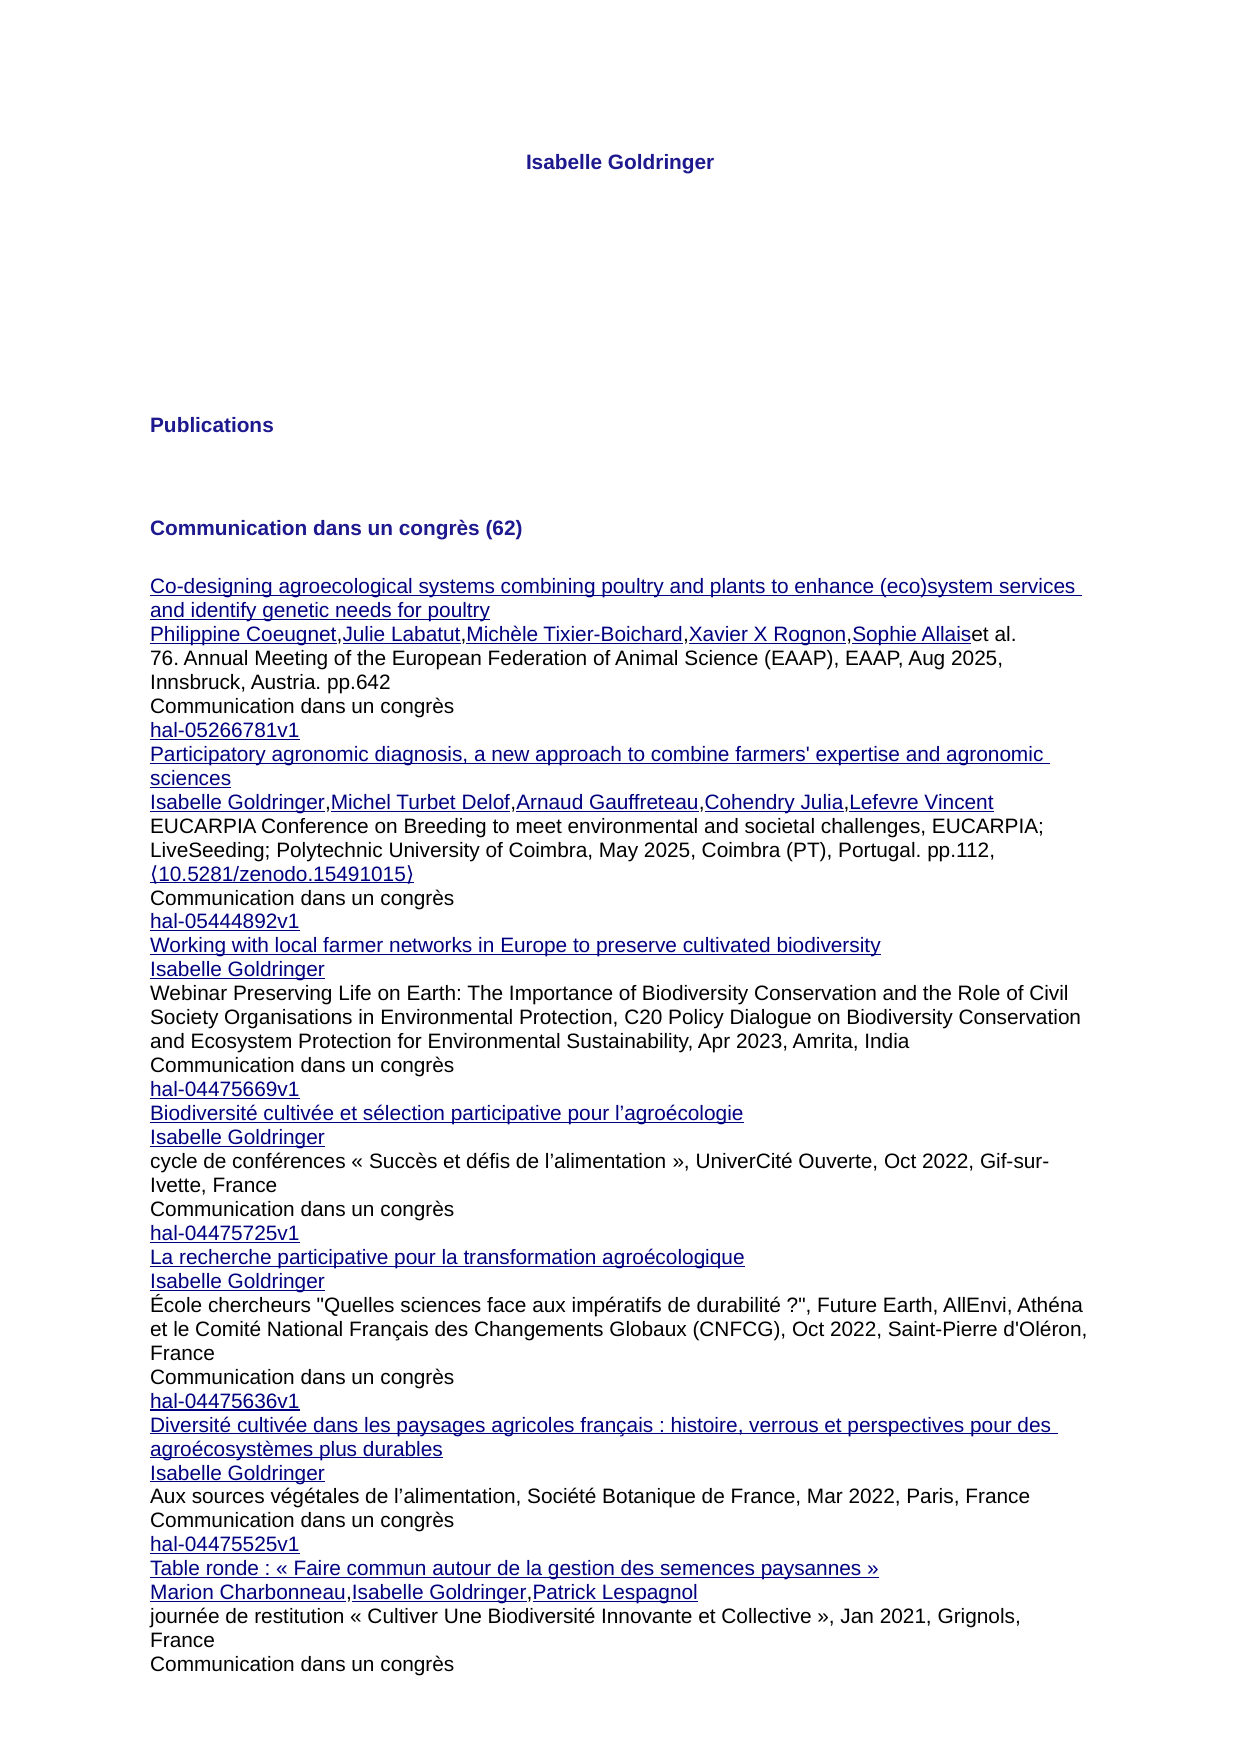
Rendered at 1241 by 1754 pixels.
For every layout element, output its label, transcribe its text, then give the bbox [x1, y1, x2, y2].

table_cell Participatory agronomic diagnosis, a new approach to combine farmers' expertise and agronomic sciences Isabelle Goldringer,Michel Turbet Delof,Arnaud Gauffreteau,Cohendry Julia,Lefevre Vincent EUCARPIA Conference on Breeding to meet environmental and societal challenges, EUCARPIA; LiveSeeding; Polytechnic University of Coimbra, May 2025, Coimbra (PT), Portugal. pp.112, ⟨10.5281/zenodo.15491015⟩ Communication dans un congrès hal-05444892v1 [150, 742, 1090, 933]
table_cell Working with local farmer networks in Europe to preserve cultivated biodiversity Isabelle Goldringer Webinar Preserving Life on Earth: The Importance of Biodiversity Conservation and the Role of Civil Society Organisations in Environmental Protection, C20 Policy Dialogue on Biodiversity Conservation and Ecosystem Protection for Environmental Sustainability, Apr 2023, Amrita, India Communication dans un congrès hal-04475669v1 [150, 933, 1090, 1101]
table_cell La recherche participative pour la transformation agroécologique Isabelle Goldringer École chercheurs "Quelles sciences face aux impératifs de durabilité ?", Future Earth, AllEnvi, Athéna et le Comité National Français des Changements Globaux (CNFCG), Oct 2022, Saint-Pierre d'Oléron, France Communication dans un congrès hal-04475636v1 [150, 1245, 1090, 1412]
subtitle Publications [150, 412, 1090, 436]
table_cell Biodiversité cultivée et sélection participative pour l’agroécologie Isabelle Goldringer cycle de conférences « Succès et défis de l’alimentation », UniverCité Ouverte, Oct 2022, Gif-sur-Ivette, France Communication dans un congrès hal-04475725v1 [150, 1101, 1090, 1245]
table_cell Table ronde : « Faire commun autour de la gestion des semences paysannes » Marion Charbonneau,Isabelle Goldringer,Patrick Lespagnol journée de restitution « Cultiver Une Biodiversité Innovante et Collective », Jan 2021, Grignols, France Communication dans un congrès [150, 1556, 1090, 1676]
table_header Co-designing agroecological systems combining poultry and plants to enhance (eco)system services and identify genetic needs for poultry Philippine Coeugnet,Julie Labatut,Michèle Tixier-Boichard,Xavier X Rognon,Sophie Allaiset al. 76. Annual Meeting of the European Federation of Animal Science (EAAP), EAAP, Aug 2025, Innsbruck, Austria. pp.642 Communication dans un congrès hal-05266781v1 [150, 574, 1090, 742]
subtitle Communication dans un congrès (62) [150, 516, 1090, 539]
table_cell Diversité cultivée dans les paysages agricoles français : histoire, verrous et perspectives pour des agroécosystèmes plus durables Isabelle Goldringer Aux sources végétales de l’alimentation, Société Botanique de France, Mar 2022, Paris, France Communication dans un congrès hal-04475525v1 [150, 1413, 1090, 1556]
subtitle Isabelle Goldringer [150, 150, 1090, 174]
